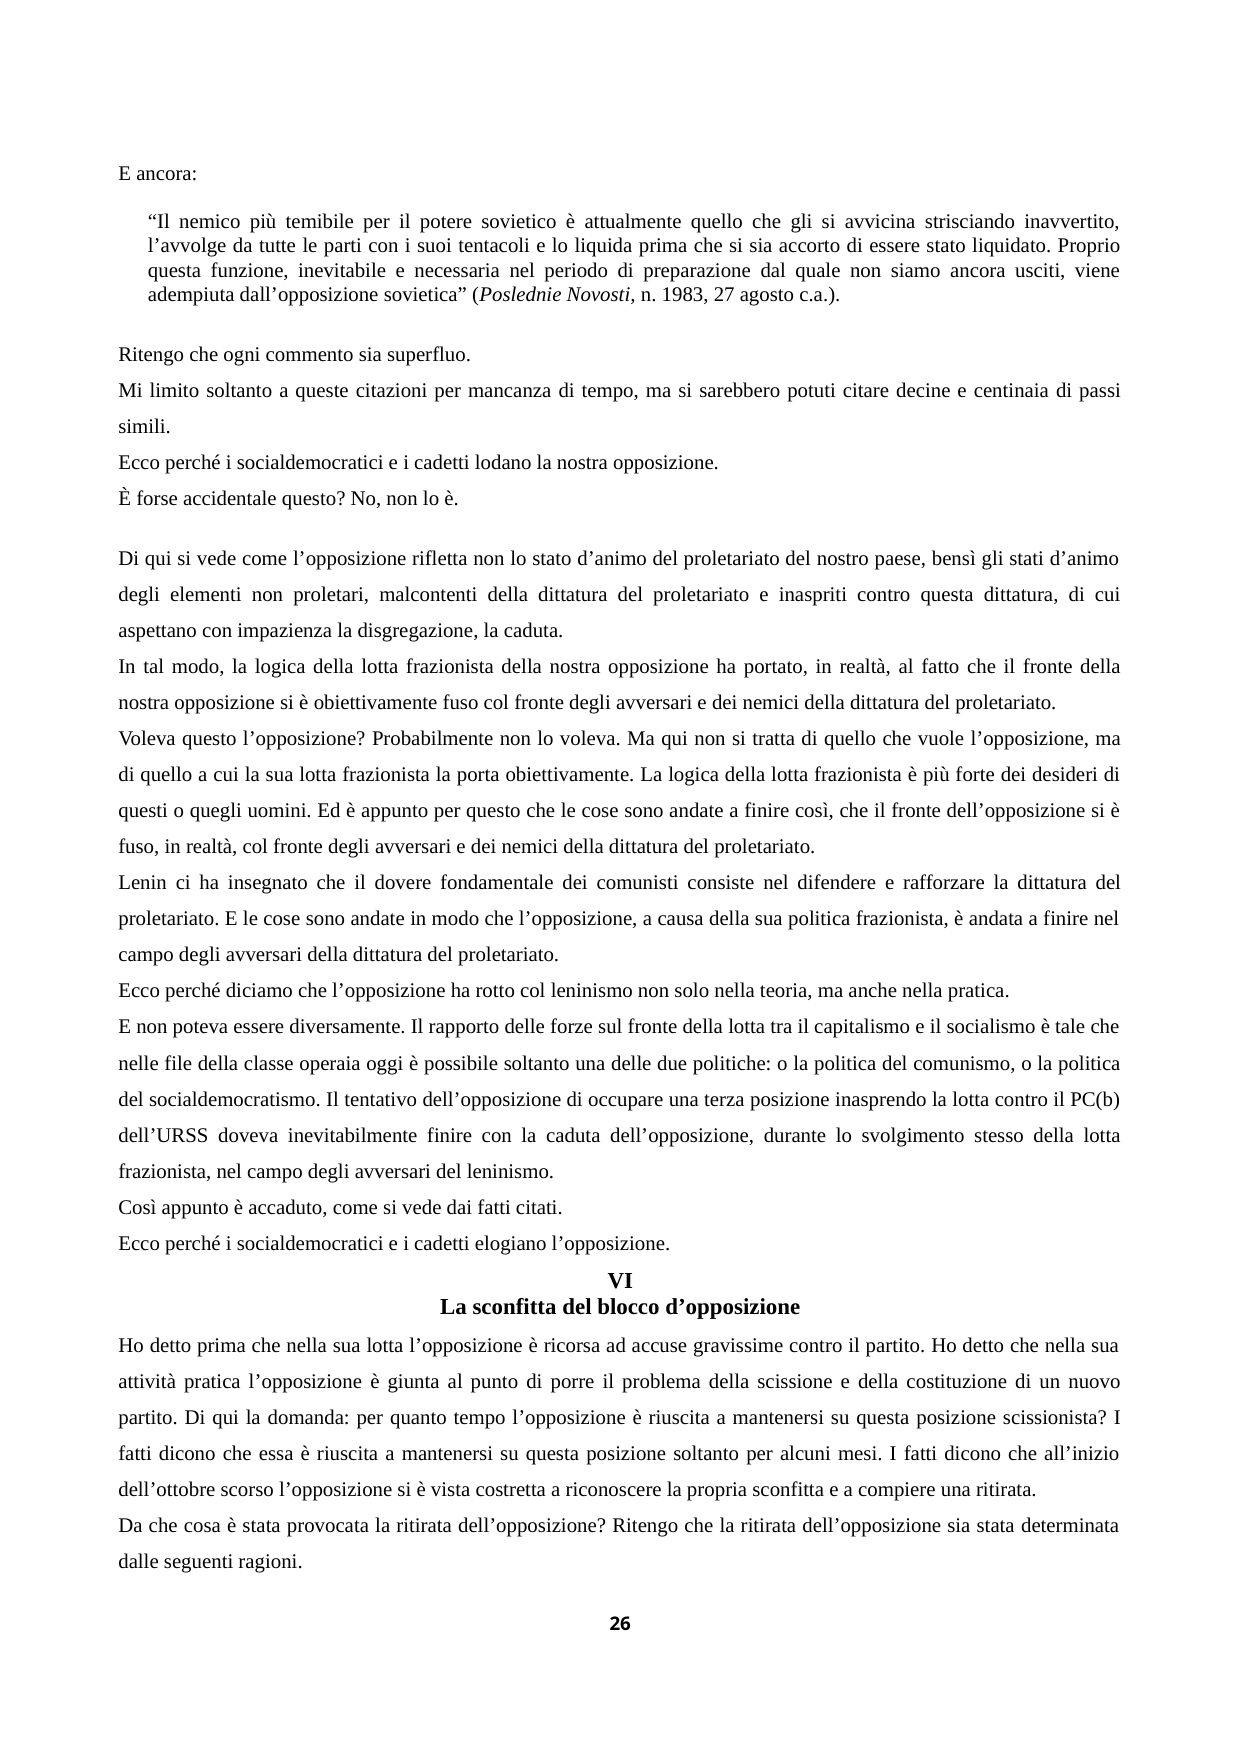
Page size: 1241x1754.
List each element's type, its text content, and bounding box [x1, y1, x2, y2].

text VI [118, 1267, 1122, 1293]
text Così appunto è accaduto, come si vede dai fatti citati. [118, 1195, 1122, 1219]
text Di qui si vede come l’opposizione rifletta non lo stato d’animo del proletariato del nostro paese, bensì gli stati d’animo degli elementi non proletari, malcontenti della dittatura del proletariato e inaspriti contro questa dittatura, di cui aspettano con impazienza la disgregazione, la caduta. [118, 546, 1122, 642]
text È forse accidentale questo? No, non lo è. [118, 486, 1122, 510]
text Mi limito soltanto a queste citazioni per mancanza di tempo, ma si sarebbero potuti citare decine e centinaia di passi simili. [118, 378, 1122, 438]
text E non poteva essere diversamente. Il rapporto delle forze sul fronte della lotta tra il capitalismo e il socialismo è tale che nelle file della classe operaia oggi è possibile soltanto una delle due politiche: o la politica del comunismo, o la politica del socialdemocratismo. Il tentativo dell’opposizione di occupare una terza posizione inasprendo la lotta contro il PC(b) dell’URSS doveva inevitabilmente finire con la caduta dell’opposizione, durante lo svolgimento stesso della lotta frazionista, nel campo degli avversari del leninismo. [118, 1014, 1122, 1183]
text Ecco perché i socialdemocratici e i cadetti lodano la nostra opposizione. [118, 450, 1122, 474]
text La sconfitta del blocco d’opposizione [118, 1293, 1122, 1319]
text Ecco perché diciamo che l’opposizione ha rotto col leninismo non solo nella teoria, ma anche nella pratica. [118, 978, 1122, 1002]
text Ecco perché i socialdemocratici e i cadetti elogiano l’opposizione. [118, 1231, 1122, 1255]
text Voleva questo l’opposizione? Probabilmente non lo voleva. Ma qui non si tratta di quello che vuole l’opposizione, ma di quello a cui la sua lotta frazionista la porta obiettivamente. La logica della lotta frazionista è più forte dei desideri di questi o quegli uomini. Ed è appunto per questo che le cose sono andate a finire così, che il fronte dell’opposizione si è fuso, in realtà, col fronte degli avversari e dei nemici della dittatura del proletariato. [118, 726, 1122, 858]
text “Il nemico più temibile per il potere sovietico è attualmente quello che gli si avvicina strisciando inavvertito, l’avvolge da tutte le parti con i suoi tentacoli e lo liquida prima che si sia accorto di essere stato liquidato. Proprio questa funzione, inevitabile e necessaria nel periodo di preparazione dal quale non siamo ancora usciti, viene adempiuta dall’opposizione sovietica” (Poslednie Novosti, n. 1983, 27 agosto c.a.). [148, 209, 1122, 306]
text E ancora: [118, 161, 1122, 185]
text Ho detto prima che nella sua lotta l’opposizione è ricorsa ad accuse gravissime contro il partito. Ho detto che nella sua attività pratica l’opposizione è giunta al punto di porre il problema della scissione e della costituzione di un nuovo partito. Di qui la domanda: per quanto tempo l’opposizione è riuscita a mantenersi su questa posizione scissionista? I fatti dicono che essa è riuscita a mantenersi su questa posizione soltanto per alcuni mesi. I fatti dicono che all’inizio dell’ottobre scorso l’opposizione si è vista costretta a riconoscere la propria sconfitta e a compiere una ritirata. [118, 1333, 1122, 1501]
text Lenin ci ha insegnato che il dovere fondamentale dei comunisti consiste nel difendere e rafforzare la dittatura del proletariato. E le cose sono andate in modo che l’opposizione, a causa della sua politica frazionista, è andata a finire nel campo degli avversari della dittatura del proletariato. [118, 870, 1122, 966]
text In tal modo, la logica della lotta frazionista della nostra opposizione ha portato, in realtà, al fatto che il fronte della nostra opposizione si è obiettivamente fuso col fronte degli avversari e dei nemici della dittatura del proletariato. [118, 654, 1122, 714]
text Ritengo che ogni commento sia superfluo. [118, 342, 1122, 366]
text Da che cosa è stata provocata la ritirata dell’opposizione? Ritengo che la ritirata dell’opposizione sia stata determinata dalle seguenti ragioni. [118, 1513, 1122, 1573]
